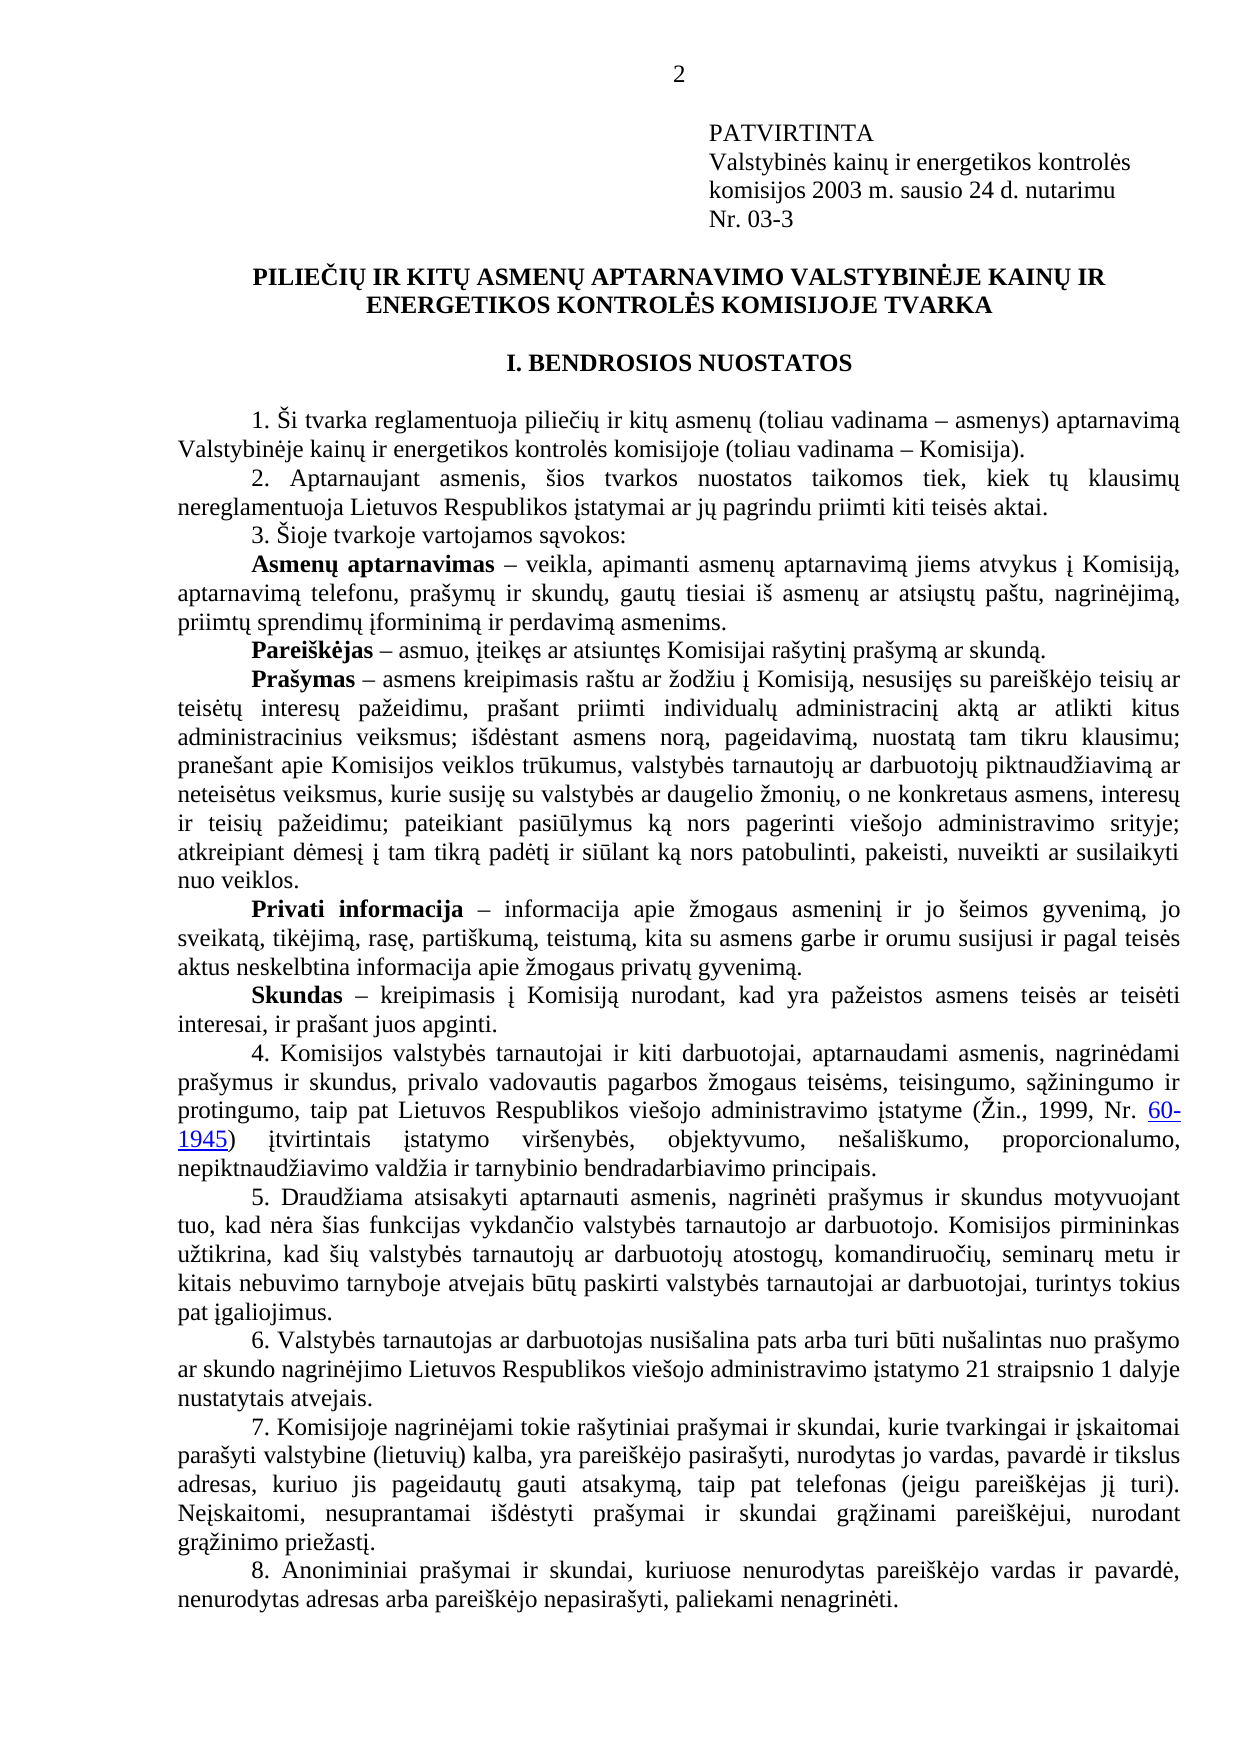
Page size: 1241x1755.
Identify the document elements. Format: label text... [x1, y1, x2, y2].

text Prašymas – asmens kreipimasis raštu ar žodžiu į Komisiją, nesusijęs su pareiškėjo teisių ar teisėtų interesų pažeidimu, prašant priimti individualų administracinį aktą ar atlikti kitus administracinius veiksmus; išdėstant asmens norą, pageidavimą, nuostatą tam tikru klausimu; pranešant apie Komisijos veiklos trūkumus, valstybės tarnautojų ar darbuotojų piktnaudžiavimą ar neteisėtus veiksmus, kurie susiję su valstybės ar daugelio žmonių, o ne konkretaus asmens, interesų ir teisių pažeidimu; pateikiant pasiūlymus ką nors pagerinti viešojo administravimo srityje; atkreipiant dėmesį į tam tikrą padėtį ir siūlant ką nors patobulinti, pakeisti, nuveikti ar susilaikyti nuo veiklos. [177, 664, 1181, 894]
text 2. Aptarnaujant asmenis, šios tvarkos nuostatos taikomos tiek, kiek tų klausimų nereglamentuoja Lietuvos Respublikos įstatymai ar jų pagrindu priimti kiti teisės aktai. [177, 463, 1181, 521]
text Skundas – kreipimasis į Komisiją nurodant, kad yra pažeistos asmens teisės ar teisėti interesai, ir prašant juos apginti. [177, 981, 1181, 1038]
text komisijos 2003 m. sausio 24 d. nutarimu [177, 176, 1181, 204]
text 6. Valstybės tarnautojas ar darbuotojas nusišalina pats arba turi būti nušalintas nuo prašymo ar skundo nagrinėjimo Lietuvos Respublikos viešojo administravimo įstatymo 21 straipsnio 1 dalyje nustatytais atvejais. [177, 1326, 1181, 1412]
text 3. Šioje tvarkoje vartojamos sąvokos: [177, 521, 1181, 549]
text 7. Komisijoje nagrinėjami tokie rašytiniai prašymai ir skundai, kurie tvarkingai ir įskaitomai parašyti valstybine (lietuvių) kalba, yra pareiškėjo pasirašyti, nurodytas jo vardas, pavardė ir tikslus adresas, kuriuo jis pageidautų gauti atsakymą, taip pat telefonas (jeigu pareiškėjas jį turi). Neįskaitomi, nesuprantamai išdėstyti prašymai ir skundai grąžinami pareiškėjui, nurodant grąžinimo priežastį. [177, 1412, 1181, 1556]
text Pareiškėjas – asmuo, įteikęs ar atsiuntęs Komisijai rašytinį prašymą ar skundą. [177, 636, 1181, 664]
text 5. Draudžiama atsisakyti aptarnauti asmenis, nagrinėti prašymus ir skundus motyvuojant tuo, kad nėra šias funkcijas vykdančio valstybės tarnautojo ar darbuotojo. Komisijos pirmininkas užtikrina, kad šių valstybės tarnautojų ar darbuotojų atostogų, komandiruočių, seminarų metu ir kitais nebuvimo tarnyboje atvejais būtų paskirti valstybės tarnautojai ar darbuotojai, turintys tokius pat įgaliojimus. [177, 1182, 1181, 1326]
text 4. Komisijos valstybės tarnautojai ir kiti darbuotojai, aptarnaudami asmenis, nagrinėdami prašymus ir skundus, privalo vadovautis pagarbos žmogaus teisėms, teisingumo, sąžiningumo ir protingumo, taip pat Lietuvos Respublikos viešojo administravimo įstatyme (Žin., 1999, Nr. 60-1945) įtvirtintais įstatymo viršenybės, objektyvumo, nešališkumo, proporcionalumo, nepiktnaudžiavimo valdžia ir tarnybinio bendradarbiavimo principais. [177, 1038, 1181, 1182]
text 1. Ši tvarka reglamentuoja piliečių ir kitų asmenų (toliau vadinama – asmenys) aptarnavimą Valstybinėje kainų ir energetikos kontrolės komisijoje (toliau vadinama – Komisija). [177, 406, 1181, 463]
text 8. Anoniminiai prašymai ir skundai, kuriuose nenurodytas pareiškėjo vardas ir pavardė, nenurodytas adresas arba pareiškėjo nepasirašyti, paliekami nenagrinėti. [177, 1556, 1181, 1613]
text Asmenų aptarnavimas – veikla, apimanti asmenų aptarnavimą jiems atvykus į Komisiją, aptarnavimą telefonu, prašymų ir skundų, gautų tiesiai iš asmenų ar atsiųstų paštu, nagrinėjimą, priimtų sprendimų įforminimą ir perdavimą asmenims. [177, 549, 1181, 636]
text PATVIRTINTA [177, 118, 1181, 147]
text Nr. 03-3 [177, 204, 1181, 233]
text I. BENDROSIOS NUOSTATOS [177, 348, 1181, 377]
text Valstybinės kainų ir energetikos kontrolės [177, 147, 1181, 176]
text Privati informacija – informacija apie žmogaus asmeninį ir jo šeimos gyvenimą, jo sveikatą, tikėjimą, rasę, partiškumą, teistumą, kita su asmens garbe ir orumu susijusi ir pagal teisės aktus neskelbtina informacija apie žmogaus privatų gyvenimą. [177, 894, 1181, 981]
text PILIEČIŲ IR KITŲ ASMENŲ APTARNAVIMO VALSTYBINĖJE KAINŲ IR ENERGETIKOS KONTROLĖS KOMISIJOJE TVARKA [177, 262, 1181, 319]
